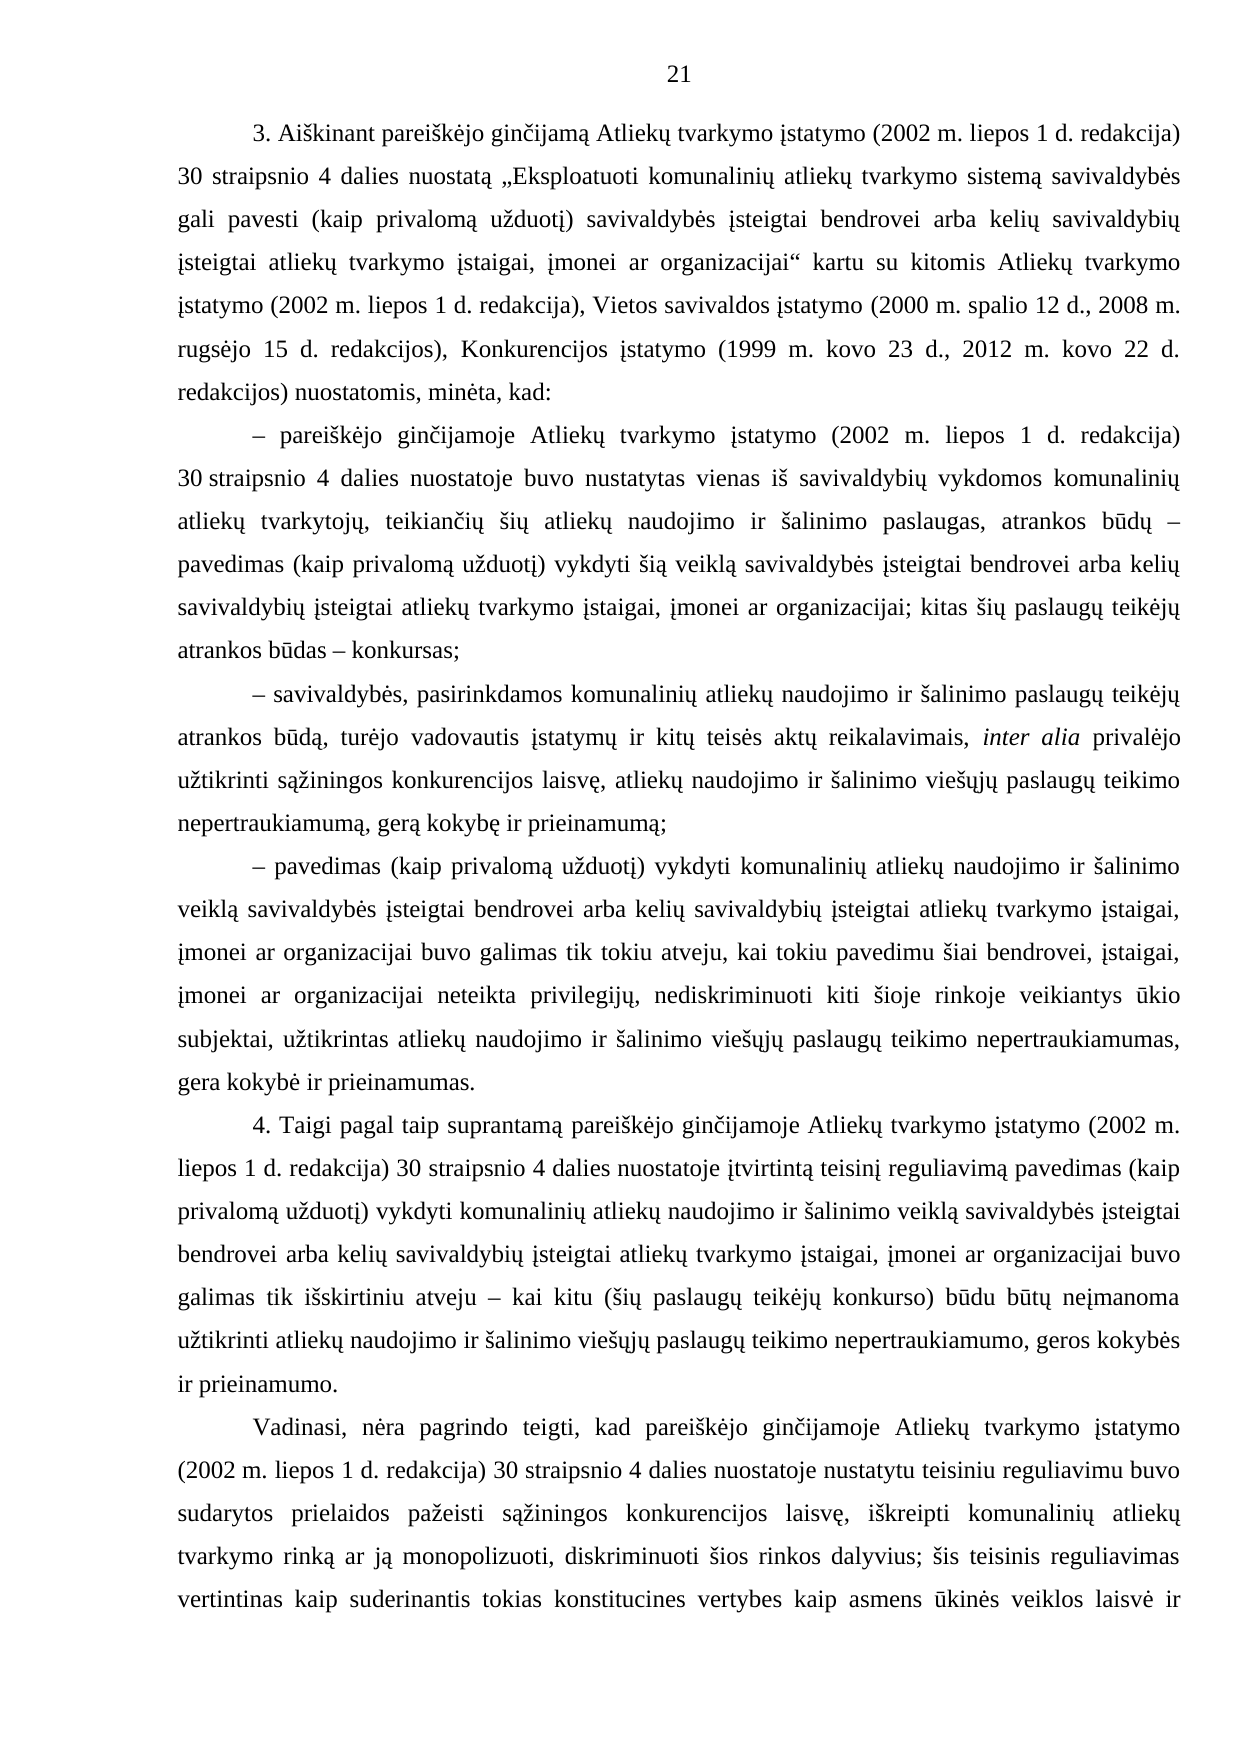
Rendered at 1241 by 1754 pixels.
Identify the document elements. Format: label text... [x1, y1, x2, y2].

text 4. Taigi pagal taip suprantamą pareiškėjo ginčijamoje Atliekų tvarkymo įstatymo (2002 m. liepos 1 d. redakcija) 30 straipsnio 4 dalies nuostatoje įtvirtintą teisinį reguliavimą pavedimas (kaip privalomą užduotį) vykdyti komunalinių atliekų naudojimo ir šalinimo veiklą savivaldybės įsteigtai bendrovei arba kelių savivaldybių įsteigtai atliekų tvarkymo įstaigai, įmonei ar organizacijai buvo galimas tik išskirtiniu atveju – kai kitu (šių paslaugų teikėjų konkurso) būdu būtų neįmanoma užtikrinti atliekų naudojimo ir šalinimo viešųjų paslaugų teikimo nepertraukiamumo, geros kokybės ir prieinamumo. [177, 1110, 1181, 1397]
text 3. Aiškinant pareiškėjo ginčijamą Atliekų tvarkymo įstatymo (2002 m. liepos 1 d. redakcija) 30 straipsnio 4 dalies nuostatą „Eksploatuoti komunalinių atliekų tvarkymo sistemą savivaldybės gali pavesti (kaip privalomą užduotį) savivaldybės įsteigtai bendrovei arba kelių savivaldybių įsteigtai atliekų tvarkymo įstaigai, įmonei ar organizacijai“ kartu su kitomis Atliekų tvarkymo įstatymo (2002 m. liepos 1 d. redakcija), Vietos savivaldos įstatymo (2000 m. spalio 12 d., 2008 m. rugsėjo 15 d. redakcijos), Konkurencijos įstatymo (1999 m. kovo 23 d., 2012 m. kovo 22 d. redakcijos) nuostatomis, minėta, kad: [177, 118, 1181, 406]
text Vadinasi, nėra pagrindo teigti, kad pareiškėjo ginčijamoje Atliekų tvarkymo įstatymo (2002 m. liepos 1 d. redakcija) 30 straipsnio 4 dalies nuostatoje nustatytu teisiniu reguliavimu buvo sudarytos prielaidos pažeisti sąžiningos konkurencijos laisvę, iškreipti komunalinių atliekų tvarkymo rinką ar ją monopolizuoti, diskriminuoti šios rinkos dalyvius; šis teisinis reguliavimas vertintinas kaip suderinantis tokias konstitucines vertybes kaip asmens ūkinės veiklos laisvė ir [177, 1412, 1181, 1613]
text – savivaldybės, pasirinkdamos komunalinių atliekų naudojimo ir šalinimo paslaugų teikėjų atrankos būdą, turėjo vadovautis įstatymų ir kitų teisės aktų reikalavimais, inter alia privalėjo užtikrinti sąžiningos konkurencijos laisvę, atliekų naudojimo ir šalinimo viešųjų paslaugų teikimo nepertraukiamumą, gerą kokybę ir prieinamumą; [177, 679, 1181, 837]
text – pavedimas (kaip privalomą užduotį) vykdyti komunalinių atliekų naudojimo ir šalinimo veiklą savivaldybės įsteigtai bendrovei arba kelių savivaldybių įsteigtai atliekų tvarkymo įstaigai, įmonei ar organizacijai buvo galimas tik tokiu atveju, kai tokiu pavedimu šiai bendrovei, įstaigai, įmonei ar organizacijai neteikta privilegijų, nediskriminuoti kiti šioje rinkoje veikiantys ūkio subjektai, užtikrintas atliekų naudojimo ir šalinimo viešųjų paslaugų teikimo nepertraukiamumas, gera kokybė ir prieinamumas. [177, 851, 1181, 1096]
text – pareiškėjo ginčijamoje Atliekų tvarkymo įstatymo (2002 m. liepos 1 d. redakcija) 30 straipsnio 4 dalies nuostatoje buvo nustatytas vienas iš savivaldybių vykdomos komunalinių atliekų tvarkytojų, teikiančių šių atliekų naudojimo ir šalinimo paslaugas, atrankos būdų – pavedimas (kaip privalomą užduotį) vykdyti šią veiklą savivaldybės įsteigtai bendrovei arba kelių savivaldybių įsteigtai atliekų tvarkymo įstaigai, įmonei ar organizacijai; kitas šių paslaugų teikėjų atrankos būdas – konkursas; [177, 420, 1181, 664]
